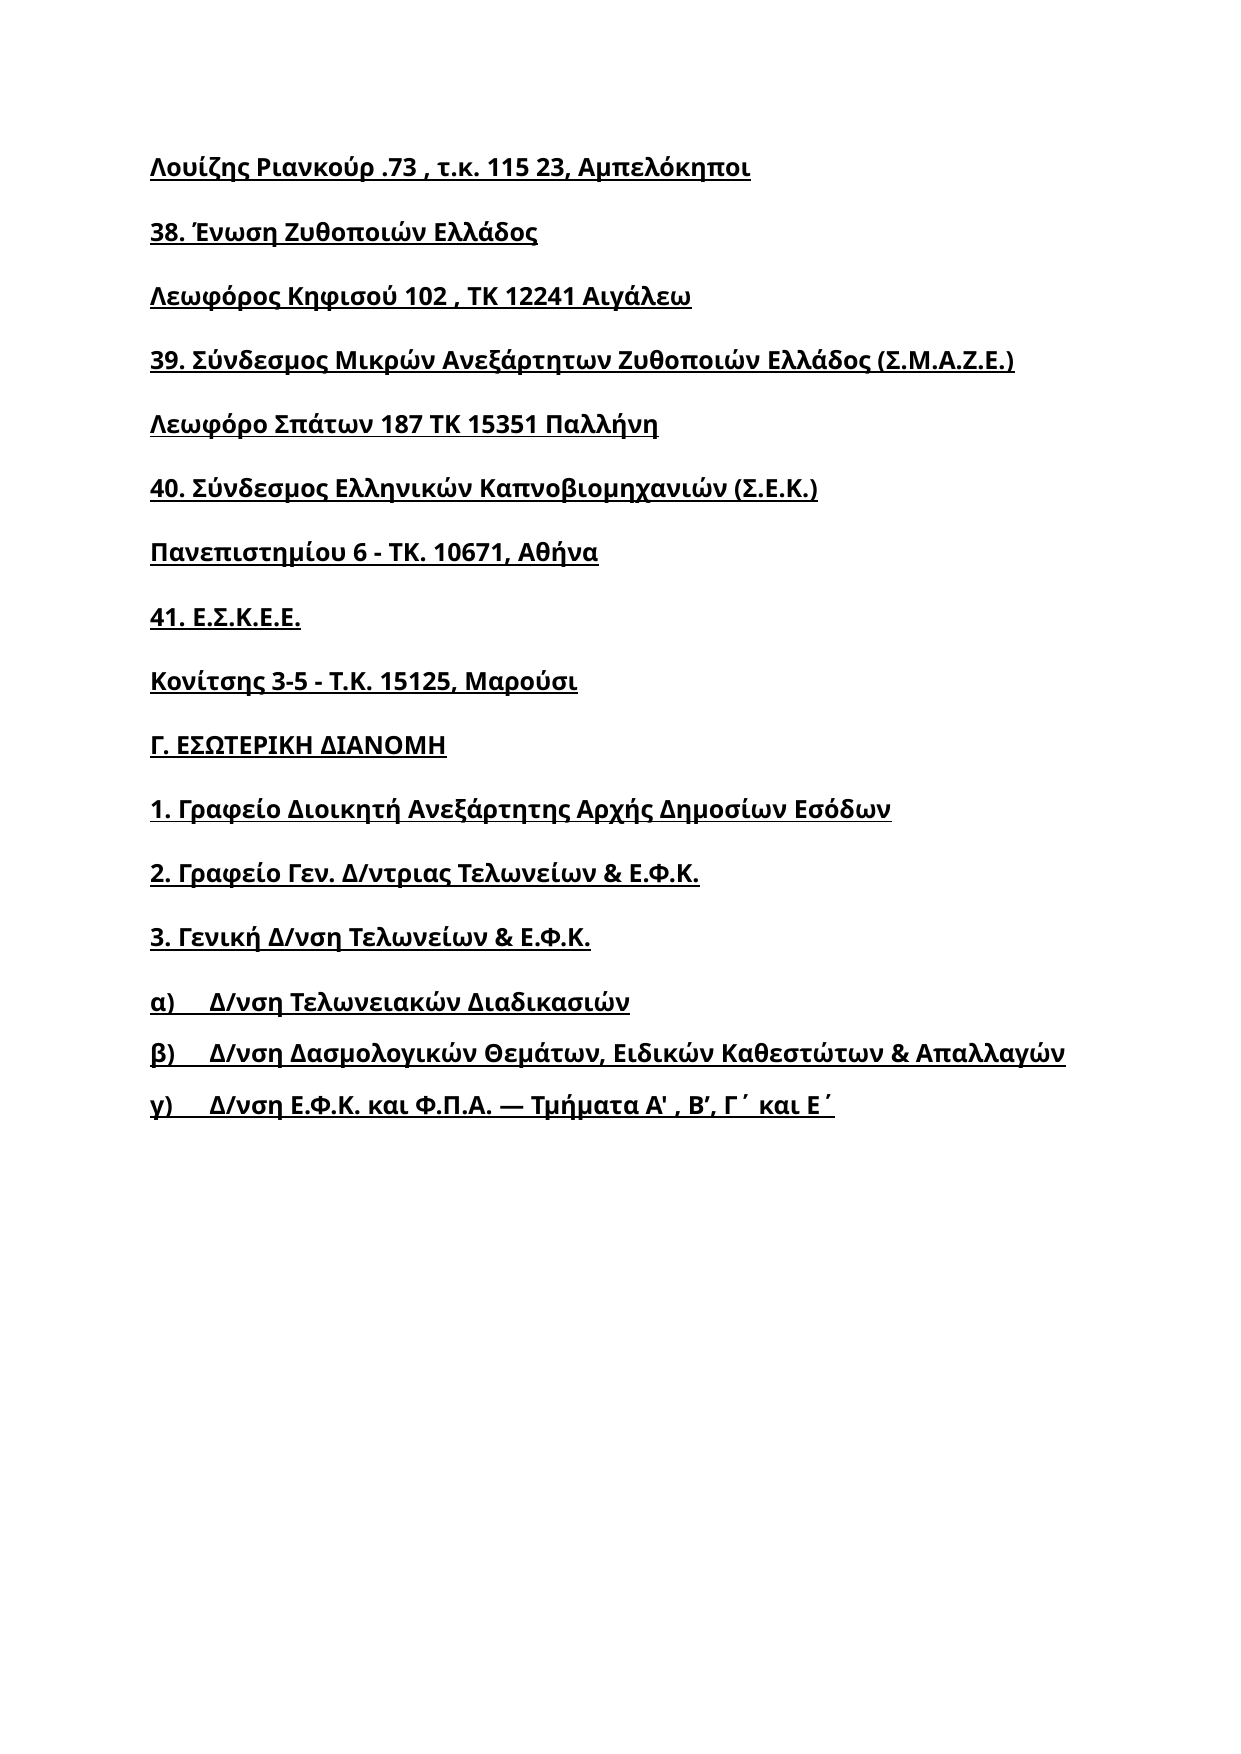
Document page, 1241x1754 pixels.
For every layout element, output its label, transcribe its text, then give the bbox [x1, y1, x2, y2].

text 39. Σύνδεσμος Μικρών Ανεξάρτητων Ζυθοποιών Ελλάδος (Σ.Μ.Α.Ζ.Ε.) [150, 342, 1090, 377]
list γ) Δ/νση Ε.Φ.Κ. και Φ.Π.Α. — Τμήματα Α' , Β’, Γ΄ και Ε΄ [150, 1087, 1090, 1122]
text Λεωφόρο Σπάτων 187 ΤΚ 15351 Παλλήνη [150, 407, 1090, 441]
text Πανεπιστημίου 6 - ΤΚ. 10671, Αθήνα [150, 535, 1090, 569]
text 40. Σύνδεσμος Ελληνικών Καπνοβιομηχανιών (Σ.Ε.Κ.) [150, 471, 1090, 505]
text Λεωφόρος Κηφισού 102 , ΤΚ 12241 Αιγάλεω [150, 278, 1090, 312]
text Γ. ΕΣΩΤΕΡΙΚΗ ΔΙΑΝΟΜΗ [150, 727, 1090, 762]
text 1. Γραφείο Διοικητή Ανεξάρτητης Αρχής Δημοσίων Εσόδων [150, 792, 1090, 826]
text Κονίτσης 3-5 - Τ.Κ. 15125, Μαρούσι [150, 663, 1090, 697]
list β) Δ/νση Δασμολογικών Θεμάτων, Ειδικών Καθεστώτων & Απαλλαγών [150, 1036, 1090, 1070]
text 41. Ε.Σ.Κ.Ε.Ε. [150, 599, 1090, 633]
text Λουίζης Ριανκούρ .73 , τ.κ. 115 23, Αμπελόκηποι [150, 150, 1090, 184]
text 2. Γραφείο Γεν. Δ/ντριας Τελωνείων & Ε.Φ.Κ. [150, 856, 1090, 890]
list α) Δ/νση Τελωνειακών Διαδικασιών [150, 984, 1090, 1018]
text 38. Ένωση Ζυθοποιών Ελλάδος [150, 214, 1090, 248]
text 3. Γενική Δ/νση Τελωνείων & Ε.Φ.Κ. [150, 920, 1090, 954]
